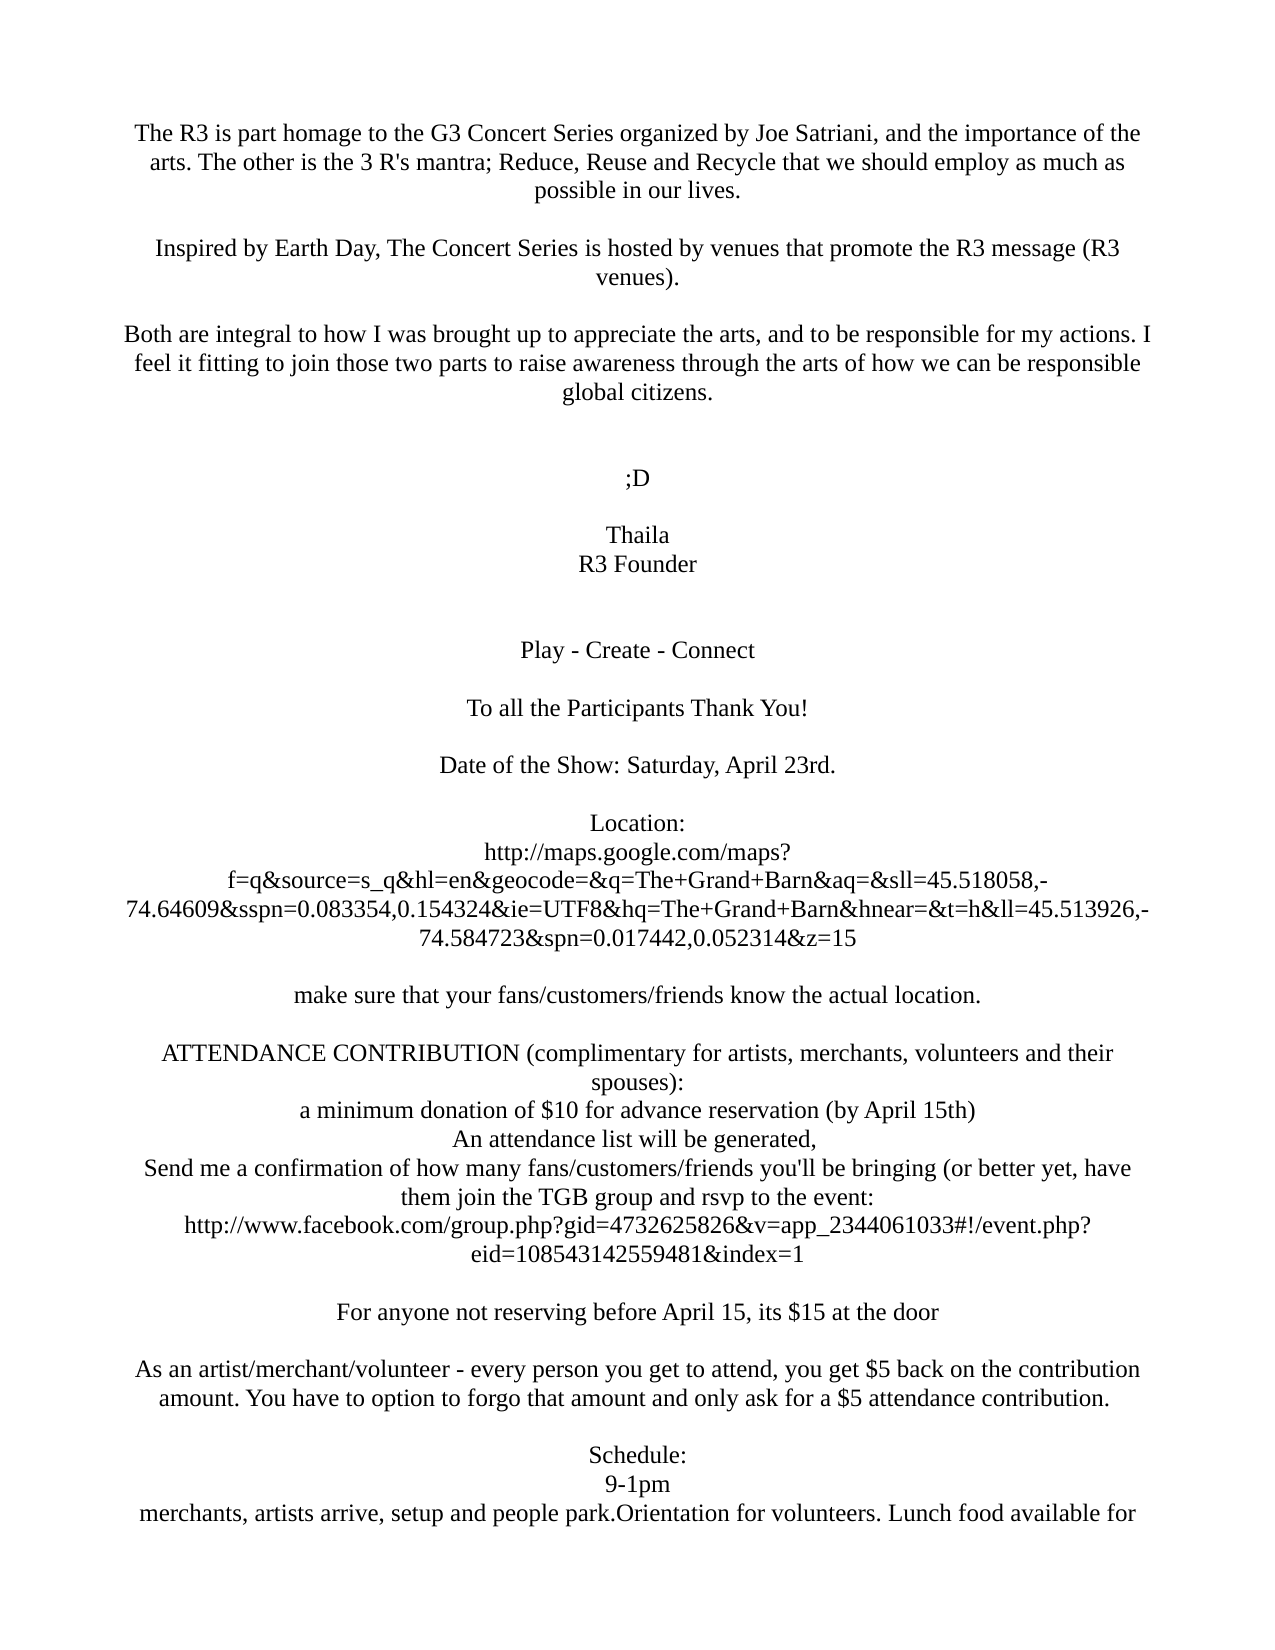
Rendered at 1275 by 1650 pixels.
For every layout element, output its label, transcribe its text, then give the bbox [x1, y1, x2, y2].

text Date of the Show: Saturday, April 23rd. [118, 751, 1157, 779]
text Both are integral to how I was brought up to appreciate the arts, and to be responsible for my actions. I feel it fitting to join those two parts to raise awareness through the arts of how we can be responsible global citizens. [118, 319, 1157, 406]
text Location: [118, 808, 1157, 837]
text Schedule: [118, 1441, 1157, 1469]
text The R3 is part homage to the G3 Concert Series organized by Joe Satriani, and the importance of the arts. The other is the 3 R's mantra; Reduce, Reuse and Recycle that we should employ as much as possible in our lives. [118, 118, 1157, 204]
text Send me a confirmation of how many fans/customers/friends you'll be bringing (or better yet, have them join the TGB group and rsvp to the event: [118, 1153, 1157, 1211]
text R3 Founder [118, 549, 1157, 578]
text For anyone not reserving before April 15, its $15 at the door [118, 1297, 1157, 1326]
text To all the Participants Thank You! [118, 693, 1157, 722]
text ATTENDANCE CONTRIBUTION (complimentary for artists, merchants, volunteers and their spouses): [118, 1038, 1157, 1096]
text As an artist/merchant/volunteer - every person you get to attend, you get $5 back on the contribution amount. You have to option to forgo that amount and only ask for a $5 attendance contribution. [118, 1354, 1157, 1412]
text 9-1pm [118, 1469, 1157, 1498]
text http://www.facebook.com/group.php?gid=4732625826&v=app_2344061033#!/event.php?eid=108543142559481&index=1 [118, 1211, 1157, 1268]
text Inspired by Earth Day, The Concert Series is hosted by venues that promote the R3 message (R3 venues). [118, 233, 1157, 291]
text merchants, artists arrive, setup and people park.Orientation for volunteers. Lunch food available for [118, 1498, 1157, 1527]
text Thaila [118, 521, 1157, 549]
text a minimum donation of $10 for advance reservation (by April 15th) [118, 1096, 1157, 1124]
text http://maps.google.com/maps?f=q&source=s_q&hl=en&geocode=&q=The+Grand+Barn&aq=&sll=45.518058,-74.64609&sspn=0.083354,0.154324&ie=UTF8&hq=The+Grand+Barn&hnear=&t=h&ll=45.513926,-74.584723&spn=0.017442,0.052314&z=15 [118, 837, 1157, 952]
text make sure that your fans/customers/friends know the actual location. [118, 981, 1157, 1009]
text An attendance list will be generated, [118, 1124, 1157, 1153]
text ;D [118, 463, 1157, 492]
text Play - Create - Connect [118, 636, 1157, 664]
